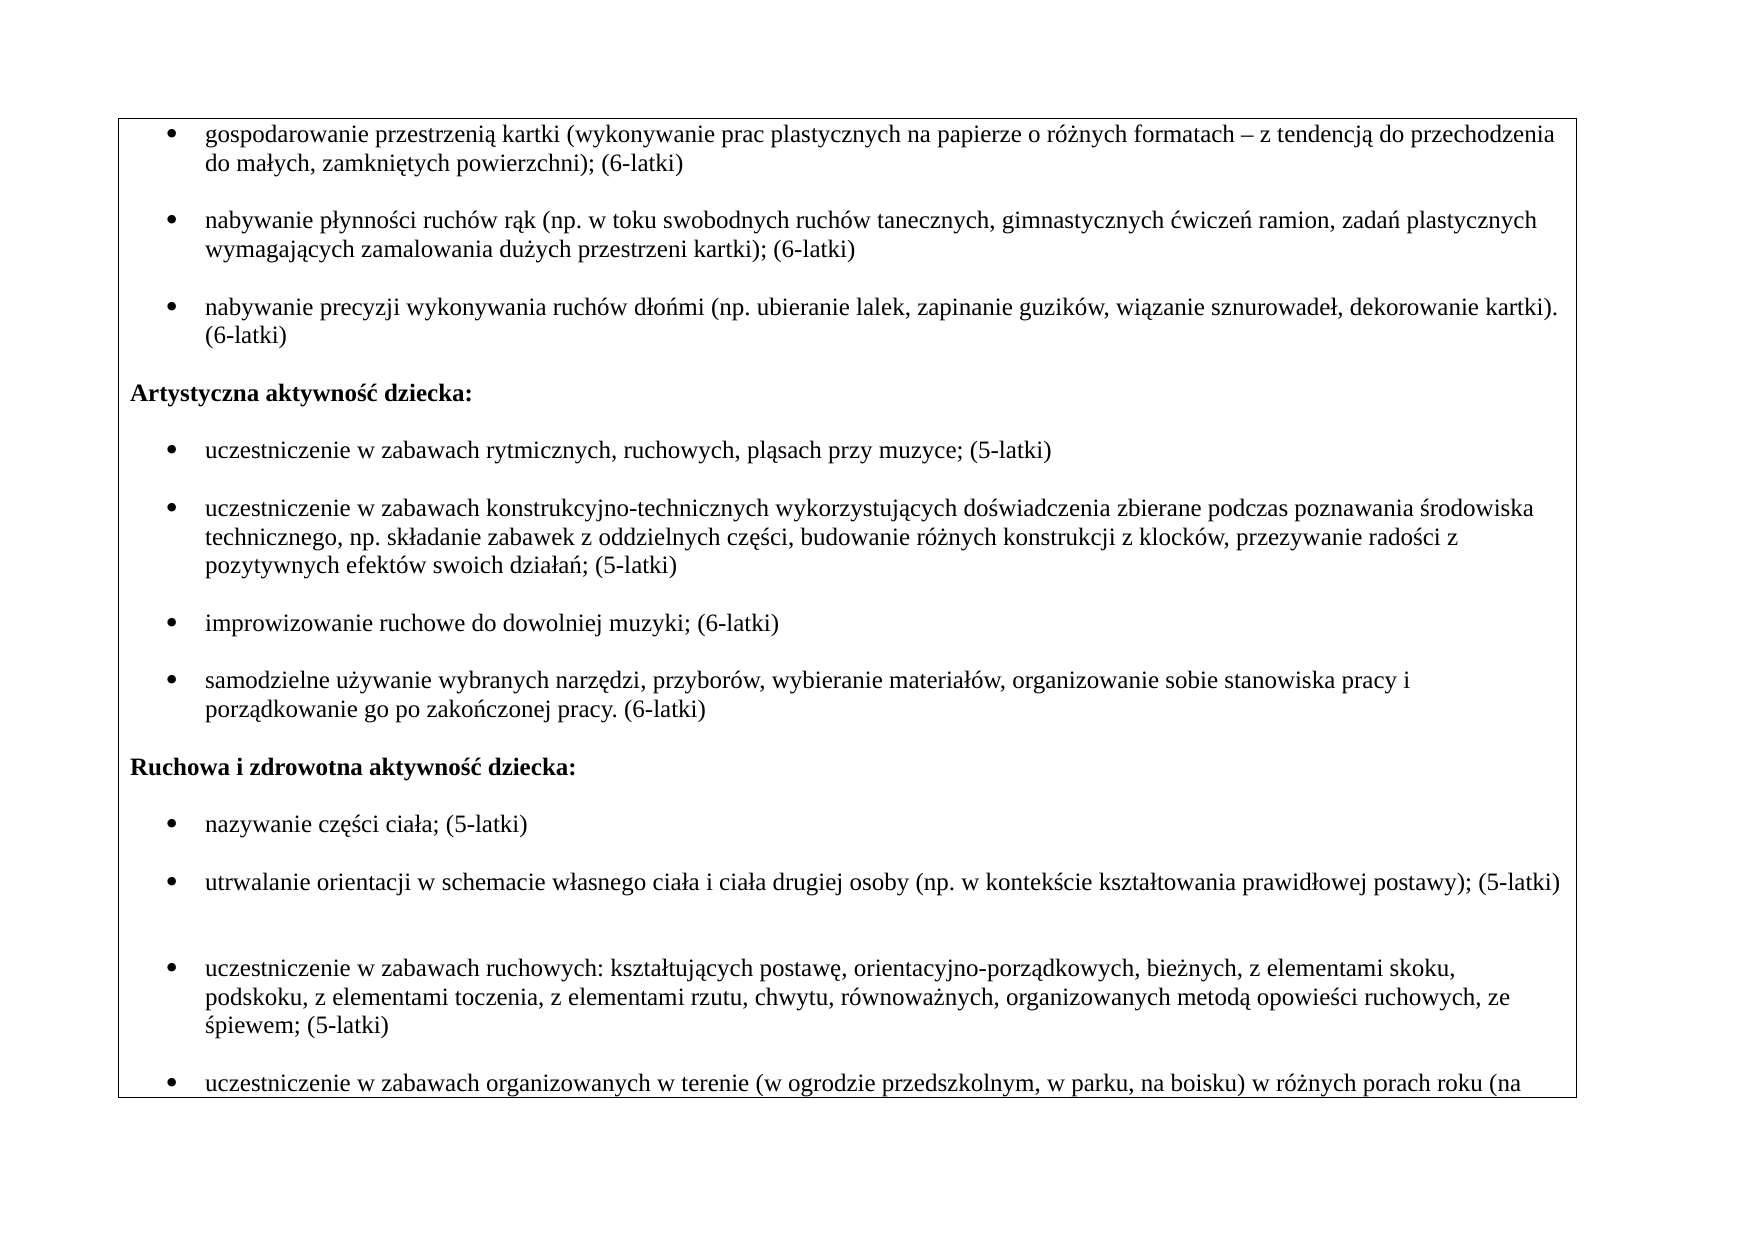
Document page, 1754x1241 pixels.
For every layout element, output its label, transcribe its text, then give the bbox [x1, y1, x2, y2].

table_cell Treści programowe: Fizyczny obszar rozwoju dziecka Społeczna aktywność dziecka: zawracanie uwagi na kulturę spożywania posiłków; (5-latki) samodzielne rozbieranie się i ubieranie oraz dbanie o swoją garderobę; (5-latki) porządkowanie po sobie miejsc zabaw, pracy i spożywania posiłków; (5-latki) dbanie o porządek na półkach indywidualnych; (5-latki) spożywanie posiłków – korzystanie z serwetek; (6-latki) wiązanie obuwia; (6-latki) wykazywanie inicjatywy w dbałości o salę zajęć. (6-latki) Językowa aktywność dziecka: rozwijanie sprawności całego ciała (w toku wykonywania czynności samoobsługowych, zabaw ruchowych i ćwiczeń gimnastycznych); (5-latki) wykonywanie czynności wymagających zaangażowania mięśni dłoni, np.: lepienie z plasteliny, zgniatanie i zaginanie papieru, wycinanie, wydzieranie; (5-latki) rozwijanie koordynacji wzrokowo-ruchowej, np.: powtarzanie ruchów innej osoby w czasie zabawy; (5-latki) wykonywanie czynności z dużym i małym napięciem mięśniowym w toku zabaw ruchowych i ćwiczeń plastycznych; (5-latki) odwzorowywanie elementów (przerysowywanie, rysowanie według wzoru, kalkowanie); (5-latki) określanie kierunku pisania (rysownia) – od lewej strony linii do prawej i od góry kartki do dołu; (6-latki) rozwijanie koordynacji ruchowej (głownie skoordynowanej współpracy ruchów ramienia, przedramienia, nadgarstka i palców); (6-latki) rozwijanie koordynacji ruchowo-słuchowo-wzrokowej; (6-latki) gospodarowanie przestrzenią kartki (wykonywanie prac plastycznych na papierze o różnych formatach – z tendencją do przechodzenia do małych, zamkniętych powierzchni); (6-latki) nabywanie płynności ruchów rąk (np. w toku swobodnych ruchów tanecznych, gimnastycznych ćwiczeń ramion, zadań plastycznych wymagających zamalowania dużych przestrzeni kartki); (6-latki) nabywanie precyzji wykonywania ruchów dłońmi (np. ubieranie lalek, zapinanie guzików, wiązanie sznurowadeł, dekorowanie kartki). (6-latki) Artystyczna aktywność dziecka: uczestniczenie w zabawach rytmicznych, ruchowych, pląsach przy muzyce; (5-latki) uczestniczenie w zabawach konstrukcyjno-technicznych wykorzystujących doświadczenia zbierane podczas poznawania środowiska technicznego, np. składanie zabawek z oddzielnych części, budowanie różnych konstrukcji z klocków, przezywanie radości z pozytywnych efektów swoich działań; (5-latki) improwizowanie ruchowe do dowolniej muzyki; (6-latki) samodzielne używanie wybranych narzędzi, przyborów, wybieranie materiałów, organizowanie sobie stanowiska pracy i porządkowanie go po zakończonej pracy. (6-latki) Ruchowa i zdrowotna aktywność dziecka: nazywanie części ciała; (5-latki) utrwalanie orientacji w schemacie własnego ciała i ciała drugiej osoby (np. w kontekście kształtowania prawidłowej postawy); (5-latki) uczestniczenie w zabawach ruchowych: kształtujących postawę, orientacyjno-porządkowych, bieżnych, z elementami skoku, podskoku, z elementami toczenia, z elementami rzutu, chwytu, równoważnych, organizowanych metodą opowieści ruchowych, ze śpiewem; (5-latki) uczestniczenie w zabawach organizowanych w terenie (w ogrodzie przedszkolnym, w parku, na boisku) w różnych porach roku (na śniegu, w wodzie); (5-latki) uczestniczenie w ćwiczeniach gimnastycznych; (5-latki) ubieranie się odpowiednio do warunków atmosferycznych występujących w danej porze roku (zapobieganie przegrzaniu i zmarznięciu); (latki) przebywanie na świeżym powietrzu; uczestniczenie w spacerach, zabawach i ćwiczeniach ruchowych; (5-latki) dbanie o higienę poprzez codzienne mycie całego ciała, mycie zębów po posiłkach, samodzielne korzystanie z toalety, mycie rak, zwłaszcza po pobycie w toalecie i po zabawie na świeżym powietrzu, utrzymywanie czystości odzieży, obuwia; zwracanie uwagi na estetyczny wygląd, samodzielne ubieranie się i rozbieranie, dbanie o rzeczy osobiste, codzienne zmienianie bielizny, nieużywanie cudzych grzebieni, szczotek, ręczników, zachowywanie porządku w miejscu zabawy, pracy, nauki; (5-latki) sygnalizowanie nauczycielowi złego samopoczucia; (5-latki) wyrabianie nawyków zdrowotnych, np. samodzielnego ubierania się, poprawnego korzystania z toalety, właściwego zachowania się przy stole, przestrzegania zasad bezpieczeństwa w toku zabaw ruchowych i innych; (5-latki) aktywne uczestniczenie w zabawach na świeżym powietrzu; (5-latki) przeplatanie aktywności ruchowej z odpoczynkiem; (5latki) bezpieczne posługiwanie się nożyczkami; (5-latki) wybieranie bezpiecznego miejsca do zabaw; (5-latki) bezpieczne korzystanie ze sprzętu sportowego, urządzeń znajdujących się na placu zabaw; (5-latki) informowanie nauczyciela o wszystkich sytuacjach budzących wątpliwości i obawy; (5-latki) naśladowanie ruchów wykonywanych przez nauczyciela, odtwarzanie ruchem całego ciała lub samych rąk sposobów poruszania się zwierząt itp.; (5-latki) zacieśnianie kontaktów interpersonalnych z grupą poprzez wspólne organizowanie zabaw ruchowych; (6-latki) odpowiednie dobieranie miejsc zabaw przy stoliku, biurku (miejsce dobrze oświetlone, krzesło dopasowane do wzrostu dziecka); (6-latki) bezpieczne posługiwanie się przyborami, np. igłą, nożyczkami, młotkiem; (6-latki) sygnalizowanie potrzeby pomocy w sytuacjach zagrożenia, zwracanie się do osób, które mogą tej pomocy udzielić. (6-latki) Emocjonalny obszar rozwoju dziecka Społeczna aktywność dziecka: wyrażanie i nazywanie różnych emocji podczas zabaw; (5-latki) określanie sytuacji wywołujących różne emocje, np.: radość, złość, smutek, strach; (5-latki) radzenie sobie z emocjami poprzez udział w zabawach , rozmowach, słuchaniu wybranych utworów literackich; (5-latki) zapraszanie innych dzieci do wspólnej zabawy; (5-latki) szanowanie wytworów pracy innych oraz ich własności; (5-latki) dzielenie się wrażeniami, spostrzeżeniami z obserwacji danego zdarzenia, danej sytuacji; (5-latki) zwracanie się o pomoc w trudnych sytuacjach; (5-latki) szanowanie odmowy uczestnictwa w niechcianych sytuacjach; (6-latki) czerpanie radości i satysfakcji z przebywania na lonie natury; (6-latki) czynny udział w dekorowaniu sali; (6-latki) podejmowanie prób samodzielnego rozwiązywania problemu. (6-latki) Społeczny obszar rozwoju dziecka Społeczna aktywność dziecka: prezentowanie swoich wyrobów, dokonanie samooceny ich wykonania; (5-latki) uczestniczenie w sytuacjach stwarzających możliwość wyboru, przewidywanie skutków zachowań, zwracanie uwagi na konsekwencje wynikające z danego wyboru; (5-latki) przestrzeganie wspólnie ustalonych umów i zasad regulujących współżycie w grupie; (5-latki) dostrzeganie potrzeb innych, szanowanie ich; (5-latki) cieszenie się z sukcesów drugiej osoby; (5-latki) pomaganie kolegom w sytuacjach wywołujących smutek; (5-latki) szanowanie wytworów pracy innych oraz ich własności; (5-latki) współdziałanie podczas zabaw, gier, tańców integracyjnych; (5-latki) unikanie zachować agresywnych, powstrzymywanie ich, dążenie do kompromisu; (5-latki) uczestniczenie we wspólnych zabawach, np.: ruchowych, prowadzonych metodą Rudolfa Labana, Weroniki Sherborne, wspólne wykonywanie prac plastycznych; (5-latki) dzielenie się wrażeniami, spostrzeżeniami z obserwacji danego zdarzenia, danej sytuacji; (5-latki) odpowiadanie na zadane pytania, formułowanie własnych pytań; (5-latki) wykazywanie się inicjatywą w sytuacjach nowych, nieznanych; (6-latki) samodzielne wykonywanie różnych czynności rozwijających poczucie odpowiedzialności za powierzone zadanie; (6-latki) wykorzystywanie sytuacji dnia codziennego do nabywania umiejętności samooceny; (6-latki) szanowanie odmowy uczestnictwa w niechcianych sytuacjach; (6-latki) czynne uczestniczenie w ustalaniu reguł i zasad współżycia w grupie. (6-latki) Poznawczy obszar rozwoju dziecka Społeczna aktywność dziecka: określanie tego, co dziecko robi dobrze: (5-latki) podejmowanie prób posługiwania się przyborami i narzędziami zgodnie z ich przeznaczeniem; (5-latki) opowiadanie o sobie w grupie rówieśniczej; (5-latki) oglądanie zdjęć, ilustracji, słuchanie wierszy, opowiadań – odwoływanie się do własnych obserwacji w celu zwróceni uwagi na piękno naszego kraju; (5-latki) podejmowanie prób posługiwania się przyborami i narzędziami zgodnie z ich przeznaczeniem oraz w sposób twórczy i niekonwencjonalny. (6-latki) Językowa aktywność dziecka: uczestniczenie w zabawach polegających na odtwarzaniu dźwięków, np. w zabawie w echo melodyczne, wokalne; (5-latki) aktywne słuchanie rozmówcy; (5-latki) wyklaskiwanie rytmicznych fragmentów piosenek; (5-latki) wyrażanie swoich myśli, potrzeb, przeżyć w rozmowach z rówieśnikami w codziennych sytuacjach; (5-latki) swobodne rozmowy na tematy bliskie dzieciom w kontaktach grupowych; (5-latki) przekazywanie swoich odczuć, intencji w sposób werbalny i niewerbalny; (5-latki) stosowanie w wypowiedziach właściwych form fleksyjnych wszystkich odmiennych części mowy: czasownika, rzeczownika, zaimka, przymiotnika, liczebnika; (5-latki) wypowiadanie się złożonymi zdaniami, stosowanie kilkuzdaniowej wypowiedzi; (5-latki) odpowiadanie na pytania, poprawne formułowanie pytań; (5-latki) obserwowanie otoczenia, wymienianie jego elementów, porównywanie ich z tym, co się znajduje dalej; (5-latki) wymawianie samogłosek, a potem wymawianie za nauczycielem spółgłosek; (5-latki) słuchanie zdań, wyodrębnianie w nich słów; liczenie słów w zdaniach; układanie zdań z określonej liczby słów; określanie kolejnych słów w zdaniu; (5-latki) układanie rymów do podanych słów; (5-latki) wyodrębnianie w słowach sylab, określanie ich kolejności; dzielenie słów na sylaby; liczenie sylab w słowach; tworzenie słów rozpoczynających się, kończących się dana sylabą; (5-latki) umiejętne odczytywanie często stosowanych oznaczeń i symboli; (5-latki) zwracanie uwagi na fakt, że czytanie obok mówienia i pisania jest jedną z form komunikowania się ludzi; (5-latki) rozpoznawanie liter drukowanych – małych i wielkich (5-latki) całościowe rozpoznawanie napisów umieszczonych w sali zajęć – nazw znajdujących się tam zabawek, kącików zainteresowań, roślin (sukcesywne ich wymienianie); (5-latki) wykonywanie ćwiczeń rozwijających orientacje przestrzenną (przygotowanie do czytania od lewej strony do prawej); (5-latki) rozumienie wybranych znaków umownych; (5-latki) sprawne posługiwanie się mową w różnych sytuacjach; (6-latki) mówienie z właściwą dla siebie intonacją; (6-latki) używanie spójników w celu uzyskania dłuższych wypowiedzi; (6-latki) prawidłowe stosowanie przyimków; (6-latki) posługiwanie się poprawną mową; (6-latki) poprawne wypowiadanie się w czasach przyszłym i przeszłym; (6-latki) stosowanie słów przeciwstawnych, zdrobnień, zgrubień; (6-latki) formułowanie dłuższych wypowiedzi na ważne tematy, samodzielne werbalizowanie własnych potrzeb i decyzji; (6-latki) formułowanie dłuższych wypowiedzi na dowolny temat; (6-latki) poznawanie zapisu swojego imienia i zapisu imion kolegów i koleżanek z grupy rozpoznawanie ich, układanie liter według wzoru; (6-latki) wyodrębnianie zdań w wypowiedziach, liczenie ich, układanie wypowiedzi, np. na temat obrazka, składającej się z określonej liczby zdań; (6-latki) wyodrębnianie w słowach głosek: w wygłosie, nagłosie, śródgłosie (6-latki) liczenie głosek w słowach; układanie słów rozpoczynających się, kończących się daną głoską: (6-latki) rozumienie różnic pomiędzy samogłoską i spółgłoską (6-latki) czytanie całościowe wyrazów, równoważników zdań; (6-latki) rozpoznawanie liter pisanych. (6-latki) Artystyczna aktywność dziecka: przygotowywanie programu artystycznego, samodzielne (lub z pomocą nauczyciela) wykonanie upominków, wspólna zabawa z przybyłymi gośćmi; (5-latki) wspólne planowanie i przygotowywanie uroczystości na terenie przedszkola i poza nim; (5-latki) słuchanie piosenek w wykonaniu nauczyciela oraz nagrań; (5-latki) nauka piosenek fragmentami, metodą ze słuchu; (5-latki) śpiewanie piosenek – zbiorowe i indywidualne; (5-latki) wykorzystanie naturalnych efektów perkusyjnych (klaskania, tupania, stukania…) do akompaniamentu podczas słuchania lub śpiewania piosenek; (5-latki) poznawanie wyglądu instrumentów perkusyjnych: kołatki, grzechotki, bębenka, trójkąta, talerzy, drewienek i sposobu gry na nich; (5-latki) wykonywanie akompaniamentu do piosenek na instrumentach perkusyjnych oraz innych przedmiotach – indywidualnie lub grupowo (tworzenie orkiestry); (5-latki) wykonywanie prostych, jedno-, dwutaktowych tematów rytmicznych na instrumentach perkusyjnych; (5-latki) uczestniczenie w zabawach rytmicznych, ruchowych, pląsach przy muzyce; (5-latki) reagowanie na zmiany tempa i dynamiki utworu; (5-latki) estetyczne, rytmiczne poruszanie się przy muzyce; (5-latki) improwizowanie piosenki ruchem; (5-latki) dostrzeganie zmian w wysokości dźwięków; (5-latki) tworzenie galerii prac plastycznych dzieci, związanych, np. z porami roku; (5-latki) tworzenie różnych przestrzennych kompozycji z wykorzystaniem palców, dłoni, całego ciała; (5-latki) rysowanie, malowanie farbami plakatowymi, akwarelami z użyciem palców lub pędzli, na różnym podłożu; wycinanie, wydzieranie z różnych materiałów, obrysowywanie szablonów, lepienie z gliny, plasteliny, masy solnej i papierowej, modeliny, naklejanie, ugniatanie itd.; (5-latki) odczuwanie radości z tworzenia, działania plastycznego; (5-latki) słuchanie, czytanych przez nauczyciela lub lektora, fragmentów literatury z odpowiednią intonacją i odpowiednim natężeniem głosu; zwracanie uwagi na piękno języka polskiego (5-latki) wyrażanie swoich przeżyć wewnętrznych, uczuć poprzez różne formy ekspresji: słowną, ruchową, plastyczną, muzyczną; (5-latki) samodzielne śpiewanie piosenek z akompaniamentem muzycznym; (6-latki) improwizowanie ruchowe dowolnej muzyki (6-latki) wyczuwanie akcentu metrycznego w taktach dwu-, trzy- i czteromiarowych; (6-latki) wykonywanie ćwiczeń dykcyjnych ćwiczących wyrazistość, intonację wypowiedzi; (6-latki) samodzielne używanie wybranych narzędzi, przyborów, wybieranie materiałów, organizowanie sobie stanowisk pracy; (6-latki) uczestniczenie w zabawach konstrukcyjno-technicznych, wykorzystujących doświadczenia zbierane podczas poznawania środowiska technicznego, np. składanie zabawek z oddzielnych części, budowanie różnych konstrukcji z klocków; przeżywanie radości z pozytywnych efektów swoich działań. (6-latki) Aktywność poznawcza: uczestniczenie w zabawach rozwijających: aktywność badawczą, umiejętność rozwiązywania problemów, myślenie, wyobrażenia, umiejętność klasyfikowania, uogólniania, rozumowania przyczynowo-skutkowego, poznawania samego siebie; (5-latki) uczestniczenie w zabawach organizowanych przez nauczyciela, dających dziecku satysfakcje i radość; (5-latki) wykorzystywanie w zabawach (także w sposób niekonwencjonalny) różnych zabawek, przedmiotów, znaków i symboli; (5-latki) rozpoznawanie przedmiotów, roślin, zwierząt za pomocą zmysłów: dotyku, smaku, węchu, wzroku, słuchu; (5-latki) dbanie o higienę zmysłów, np. unikanie hałasu, krzyku; (5-latki) mówienie z pamięci wierszy, rymowanek, piosenek w połączeniu z ruchem, obrazem, dźwiękiem; (5-latki) nauka na pamięć wierszy i piosenek treściowo bliskich dzieciom oraz sytuacjom, z jakimi się spotykają; (5-latki) uczestniczenie w zabawach, ćwiczeniach, pracach plastycznych, rozmowach, słuchaniu wierszy, opowiadań sprzyjających koncentracji uwagi; (5-latki) uczestniczenie w różnego rodzaju zabawach twórczych (tematycznych, konstrukcyjnych, ruchowych, z elementem pantomimy itd.): (5-latki) rozwijanie myślenia logicznego poprzez: rozwiązywanie zagadek, rebusów; (5-latki) słuchanie rymowanek, wierszy, opisujących nierealne miejsca, postacie, zdarzenia; (5-latki) nazywanie i wskazywanie części ciała występujących podwójnie, parami – oczu, uszu, nóg; (5-latki) poruszanie się pod dyktando nauczyciela; (5-latki) wykonywanie ćwiczeń w parach; (5-latki) nazywanie kolejno pór roku, dni tygodnia; (5-latki) budowanie danego szeregu według wzrastającej lub malejącej liczby elementów, wielkości, natężenia barwy; (5-latki) łączenie przedmiotów w grupy na podstawie cechy percepcyjnej, np. barwy, wielkości, kształtu, a następnie cech funkcjonalnych; (5-latki) rozróżnianie błędnego liczenia od poprawnego; (5-latki) poznawanie zjawisk atmosferycznych charakterystycznych dla zimy, nazywanie ich, np.: opady śniegu, szron, szadź, zawieje śnieżne; (5-latki) rozwijanie wyobraźni przestrzennej (np. poprzez zastosowanie przestrzennych technik plastycznych, takich jak: konstruowanie, modelowanie itp., oraz pozostawianie swobody w zagospodarowaniu przestrzeni kartki w toku rysowania); (5-latki) nabywanie wrażliwości dotykowej (poprzez kontakt z różnym materiałem przeznaczonym do działalności plastyczno-konstrukcyjnej, np. sznurkiem, watą, folia aluminiową, papierem ściernym, styropianem); (5-latki) wyszukiwanie takich samych przedmiotów, obrazów, symboli graficznych; (5-latki) segregowanie danych symboli graficznych według przyjętego kryterium; (5-latki) inicjowanie różnego rodzaju zabaw z wykorzystaniem pomysłów dzieci; (6-latki) orientowanie się na kartce papieru, wskazywanie, np. prawego górnego rogu, lewego górnego rogu kartki itd.; (6-latki) rozwijanie myślenia twórczego poprzez stosowanie różnych metod i technik twórczych, np.: rysowania oskomatów (uzupełnianie bazgrołów, aby powstał rysunek), burzy mózgów, analogii; (6-latki) rozwijanie myślenia logicznego poprzez: analizowanie, syntezowanie, porównywanie, klasyfikowanie; (6-latki) nazywanie kolejno pór roku, dni tygodnia, miesięcy; określanie aktualnej pory roku, miesiąca, dnia tygodnia; (6-latki) liczenie od dowolnego miejsca, wspak, dwójkami, piątkami; (6-latki) wymienianie nazw miesięcy należących do zimy; (6-latki) nabywanie umiejętności kreślenia w ograniczonej przestrzeni, w układzie szeregowym, linii będących elementami liter (linii prostych, pionowych, poziomych i ukośnych, falistych, zaokrąglonych, pętli, kół, owali); (6-latki) rysowanie literopodobnych szlaczków na dużych płaszczyznach i w liniaturze; (6-latki) nazywanie źródeł dźwięków. (6-latki) Program wychowania przedszkolnego, Grupa MAC S.A. 2020 (s. 41–45, 46–48, 50, 52–54, 56, 57, 59–60, 61–62, 65, 66–67, 68, 71–72, 78). [119, 119, 1576, 1097]
